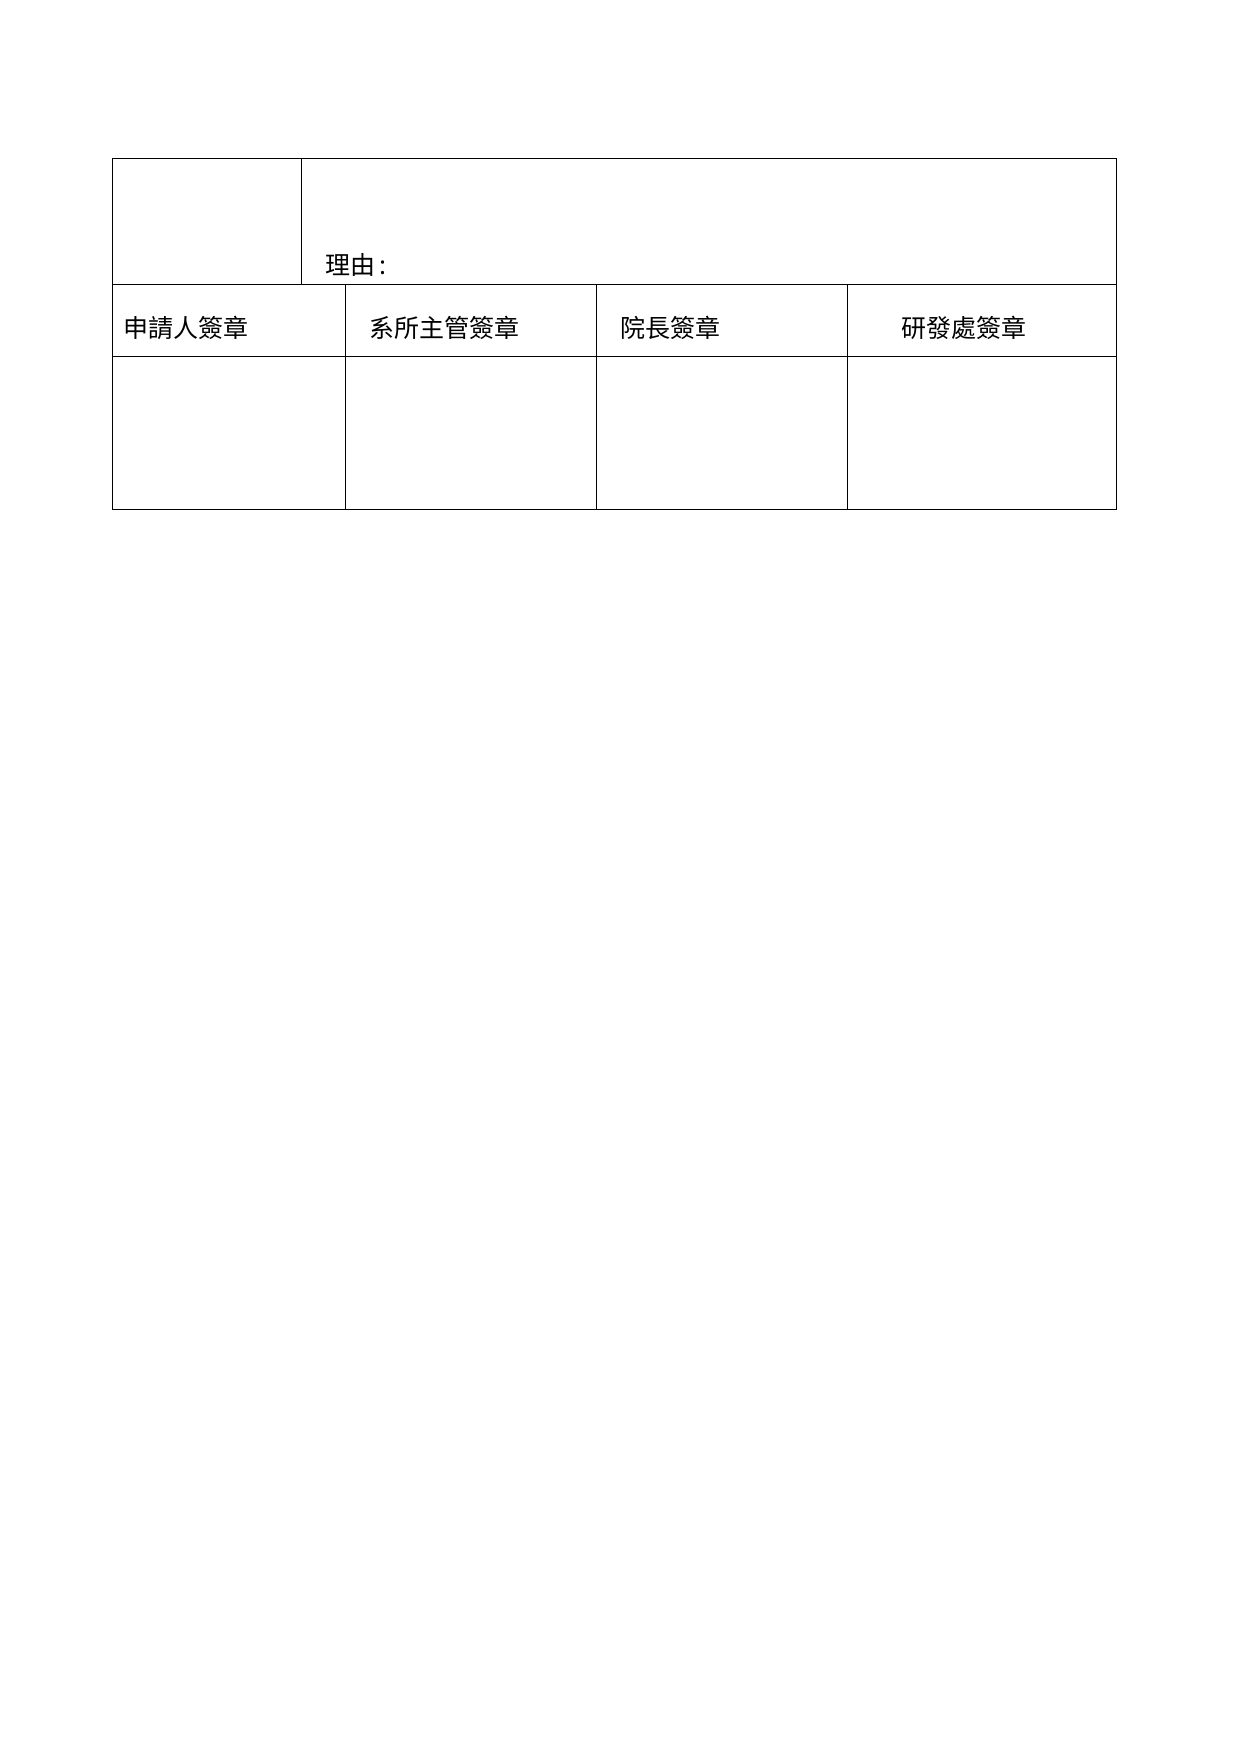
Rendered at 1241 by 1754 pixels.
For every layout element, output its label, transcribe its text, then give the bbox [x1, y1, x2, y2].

table_cell 系所主管簽章 [346, 285, 596, 356]
table_cell [346, 357, 596, 509]
table_cell 院長簽章 [597, 285, 847, 356]
table_cell 理由: [302, 159, 1116, 284]
table_cell [597, 357, 847, 509]
table_cell [848, 357, 1116, 509]
table_cell [113, 159, 301, 284]
table_cell 申請人簽章 [113, 285, 345, 356]
table_cell [113, 357, 345, 509]
table_cell 研發處簽章 [848, 285, 1116, 356]
